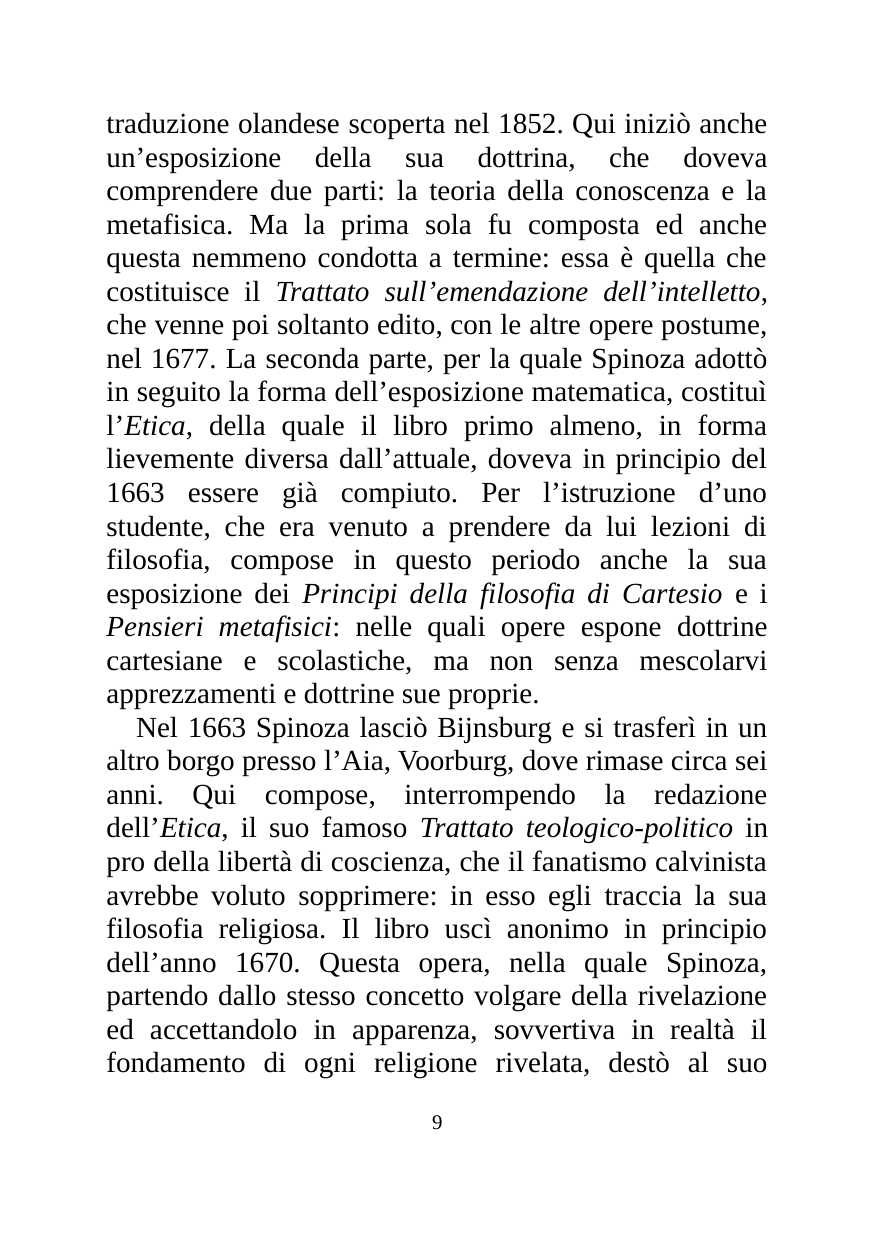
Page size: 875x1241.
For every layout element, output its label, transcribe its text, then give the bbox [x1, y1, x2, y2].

text Nel 1663 Spinoza lasciò Bijnsburg e si trasferì in un altro borgo presso l’Aia, Voorburg, dove rimase circa sei anni. Qui compose, interrompendo la redazione dell’Etica, il suo famoso Trattato teologico-politico in pro della libertà di coscienza, che il fanatismo calvinista avrebbe voluto sopprimere: in esso egli traccia la sua filosofia religiosa. Il libro uscì anonimo in principio dell’anno 1670. Questa opera, nella quale Spinoza, partendo dallo stesso concetto volgare della rivelazione ed accettandolo in apparenza, sovvertiva in realtà il fondamento di ogni religione rivelata, destò al suo [106, 710, 768, 1079]
text traduzione olandese scoperta nel 1852. Qui iniziò anche un’esposizione della sua dottrina, che doveva comprendere due parti: la teoria della conoscenza e la metafisica. Ma la prima sola fu composta ed anche questa nemmeno condotta a termine: essa è quella che costituisce il Trattato sull’emendazione dell’intelletto, che venne poi soltanto edito, con le altre opere postume, nel 1677. La seconda parte, per la quale Spinoza adottò in seguito la forma dell’esposizione matematica, costituì l’Etica, della quale il libro primo almeno, in forma lievemente diversa dall’attuale, doveva in principio del 1663 essere già compiuto. Per l’istruzione d’uno studente, che era venuto a prendere da lui lezioni di filosofia, compose in questo periodo anche la sua esposizione dei Principi della filosofia di Cartesio e i Pensieri metafisici: nelle quali opere espone dottrine cartesiane e scolastiche, ma non senza mescolarvi apprezzamenti e dottrine sue proprie. [106, 106, 768, 710]
